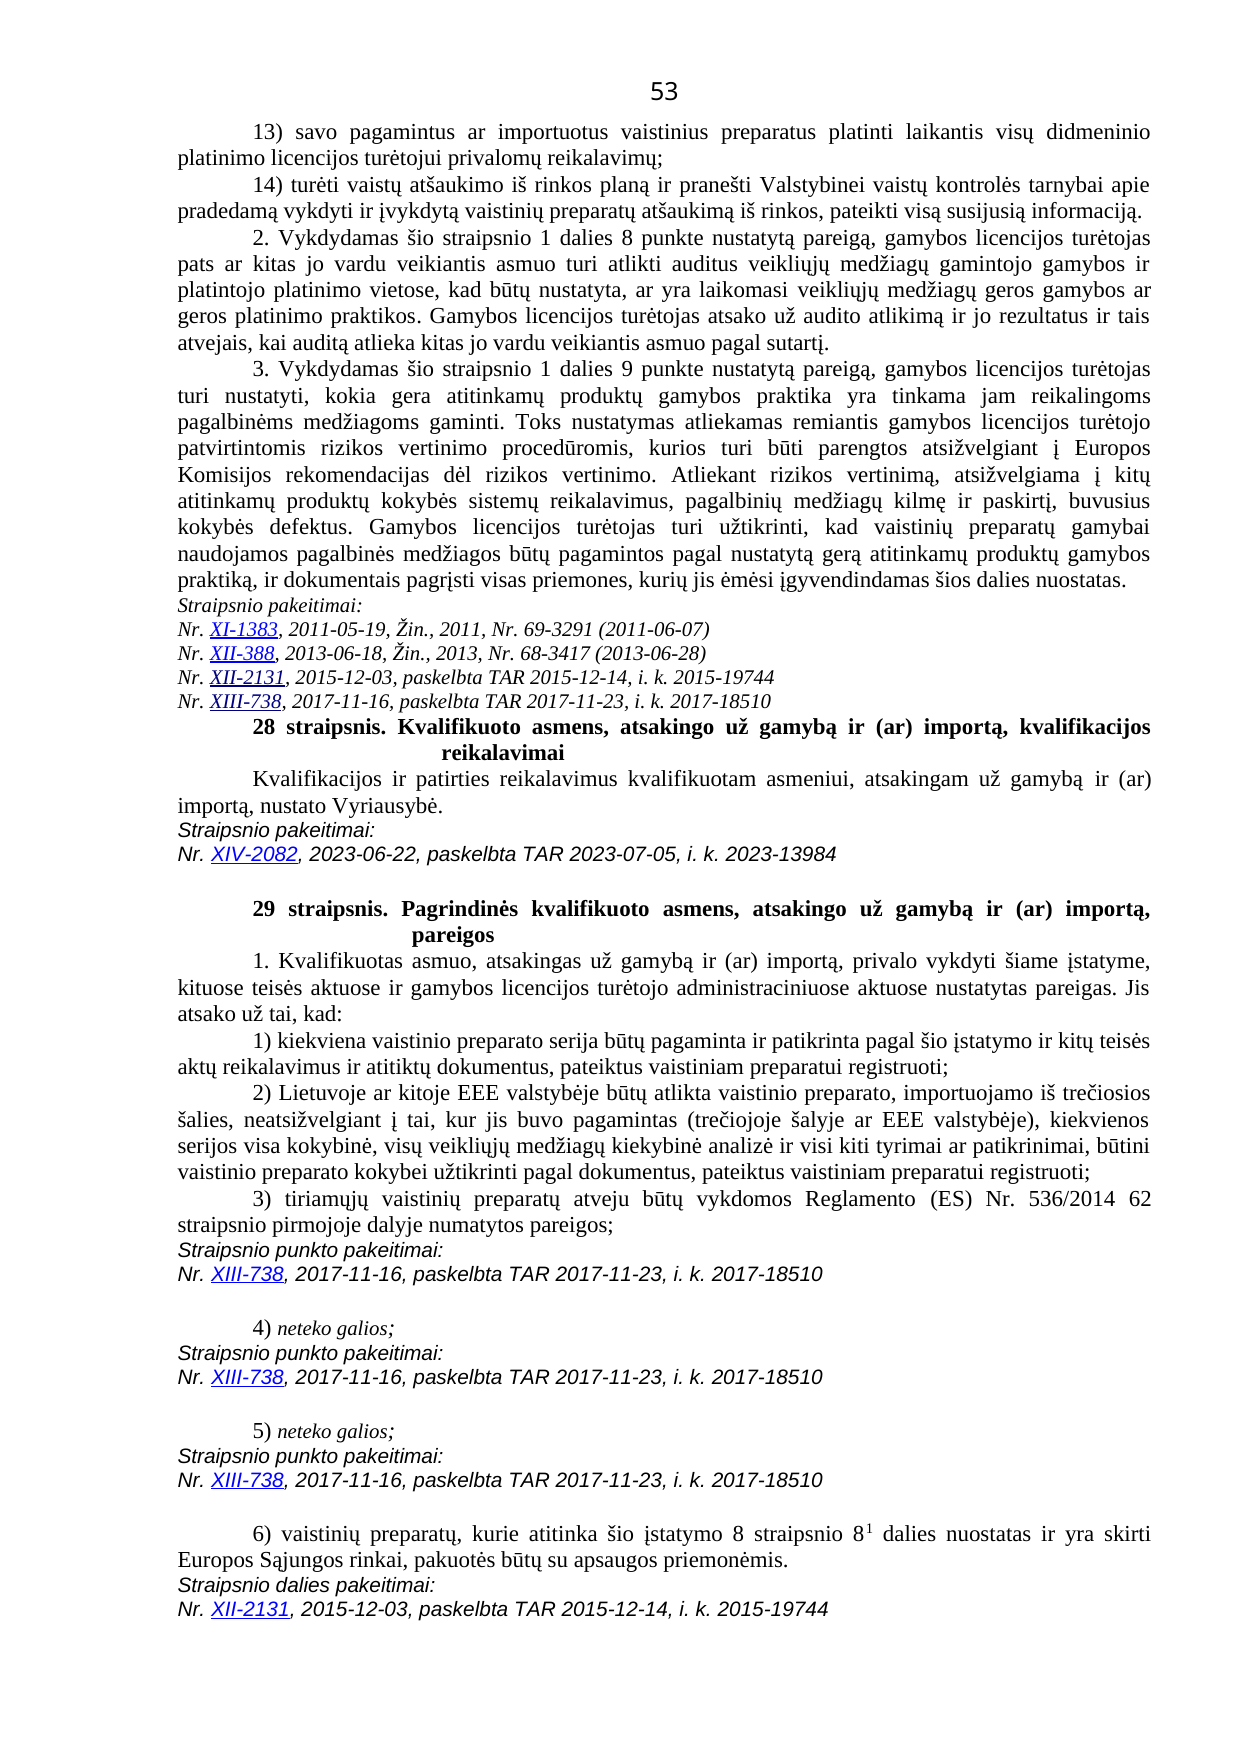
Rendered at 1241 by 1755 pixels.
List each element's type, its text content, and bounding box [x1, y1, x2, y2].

text Nr. XIII-738, 2017-11-16, paskelbta TAR 2017-11-23, i. k. 2017-18510 [177, 1364, 1152, 1388]
text 1) kiekviena vaistinio preparato serija būtų pagaminta ir patikrinta pagal šio įstatymo ir kitų teisės aktų reikalavimus ir atitiktų dokumentus, pateiktus vaistiniam preparatui registruoti; [177, 1027, 1152, 1079]
text Straipsnio punkto pakeitimai: [177, 1443, 1152, 1467]
text Nr. XII-2131, 2015-12-03, paskelbta TAR 2015-12-14, i. k. 2015-19744 [177, 1597, 1152, 1621]
text 13) savo pagamintus ar importuotus vaistinius preparatus platinti laikantis visų didmeninio platinimo licencijos turėtojui privalomų reikalavimų; [177, 118, 1152, 171]
text Straipsnio pakeitimai: [177, 818, 1152, 842]
text 2) Lietuvoje ar kitoje EEE valstybėje būtų atlikta vaistinio preparato, importuojamo iš trečiosios šalies, neatsižvelgiant į tai, kur jis buvo pagamintas (trečiojoje šalyje ar EEE valstybėje), kiekvienos serijos visa kokybinė, visų veikliųjų medžiagų kiekybinė analizė ir visi kiti tyrimai ar patikrinimai, būtini vaistinio preparato kokybei užtikrinti pagal dokumentus, pateiktus vaistiniam preparatui registruoti; [177, 1079, 1152, 1185]
text 2. Vykdydamas šio straipsnio 1 dalies 8 punkte nustatytą pareigą, gamybos licencijos turėtojas pats ar kitas jo vardu veikiantis asmuo turi atlikti auditus veikliųjų medžiagų gamintojo gamybos ir platintojo platinimo vietose, kad būtų nustatyta, ar yra laikomasi veikliųjų medžiagų geros gamybos ar geros platinimo praktikos. Gamybos licencijos turėtojas atsako už audito atlikimą ir jo rezultatus ir tais atvejais, kai auditą atlieka kitas jo vardu veikiantis asmuo pagal sutartį. [177, 223, 1152, 355]
text Straipsnio pakeitimai: [177, 592, 1152, 617]
text 29 straipsnis. Pagrindinės kvalifikuoto asmens, atsakingo už gamybą ir (ar) importą, pareigos [252, 895, 1152, 948]
text Nr. XIV-2082, 2023-06-22, paskelbta TAR 2023-07-05, i. k. 2023-13984 [177, 842, 1152, 866]
text Straipsnio punkto pakeitimai: [177, 1341, 1152, 1364]
text Nr. XIII-738, 2017-11-16, paskelbta TAR 2017-11-23, i. k. 2017-18510 [177, 1467, 1152, 1491]
text 14) turėti vaistų atšaukimo iš rinkos planą ir pranešti Valstybinei vaistų kontrolės tarnybai apie pradedamą vykdyti ir įvykdytą vaistinių preparatų atšaukimą iš rinkos, pateikti visą susijusią informaciją. [177, 171, 1152, 223]
text Kvalifikacijos ir patirties reikalavimus kvalifikuotam asmeniui, atsakingam už gamybą ir (ar) importą, nustato Vyriausybė. [177, 766, 1152, 818]
text Nr. XI-1383, 2011-05-19, Žin., 2011, Nr. 69-3291 (2011-06-07) [177, 617, 1152, 641]
text 5) neteko galios; [177, 1417, 1152, 1443]
text 1. Kvalifikuotas asmuo, atsakingas už gamybą ir (ar) importą, privalo vykdyti šiame įstatyme, kituose teisės aktuose ir gamybos licencijos turėtojo administraciniuose aktuose nustatytas pareigas. Jis atsako už tai, kad: [177, 948, 1152, 1027]
text Straipsnio punkto pakeitimai: [177, 1237, 1152, 1261]
text Straipsnio dalies pakeitimai: [177, 1573, 1152, 1597]
text 6) vaistinių preparatų, kurie atitinka šio įstatymo 8 straipsnio 81 dalies nuostatas ir yra skirti Europos Sąjungos rinkai, pakuotės būtų su apsaugos priemonėmis. [177, 1520, 1152, 1573]
text Nr. XIII-738, 2017-11-16, paskelbta TAR 2017-11-23, i. k. 2017-18510 [177, 1261, 1152, 1285]
text 28 straipsnis. Kvalifikuoto asmens, atsakingo už gamybą ir (ar) importą, kvalifikacijos reikalavimai [252, 713, 1152, 766]
text Nr. XII-388, 2013-06-18, Žin., 2013, Nr. 68-3417 (2013-06-28) [177, 641, 1152, 665]
text 3. Vykdydamas šio straipsnio 1 dalies 9 punkte nustatytą pareigą, gamybos licencijos turėtojas turi nustatyti, kokia gera atitinkamų produktų gamybos praktika yra tinkama jam reikalingoms pagalbinėms medžiagoms gaminti. Toks nustatymas atliekamas remiantis gamybos licencijos turėtojo patvirtintomis rizikos vertinimo procedūromis, kurios turi būti parengtos atsižvelgiant į Europos Komisijos rekomendacijas dėl rizikos vertinimo. Atliekant rizikos vertinimą, atsižvelgiama į kitų atitinkamų produktų kokybės sistemų reikalavimus, pagalbinių medžiagų kilmę ir paskirtį, buvusius kokybės defektus. Gamybos licencijos turėtojas turi užtikrinti, kad vaistinių preparatų gamybai naudojamos pagalbinės medžiagos būtų pagamintos pagal nustatytą gerą atitinkamų produktų gamybos praktiką, ir dokumentais pagrįsti visas priemones, kurių jis ėmėsi įgyvendindamas šios dalies nuostatas. [177, 355, 1152, 592]
text 3) tiriamųjų vaistinių preparatų atveju būtų vykdomos Reglamento (ES) Nr. 536/2014 62 straipsnio pirmojoje dalyje numatytos pareigos; [177, 1185, 1152, 1237]
text Nr. XIII-738, 2017-11-16, paskelbta TAR 2017-11-23, i. k. 2017-18510 [177, 689, 1152, 713]
text 4) neteko galios; [177, 1314, 1152, 1341]
text Nr. XII-2131, 2015-12-03, paskelbta TAR 2015-12-14, i. k. 2015-19744 [177, 665, 1152, 689]
